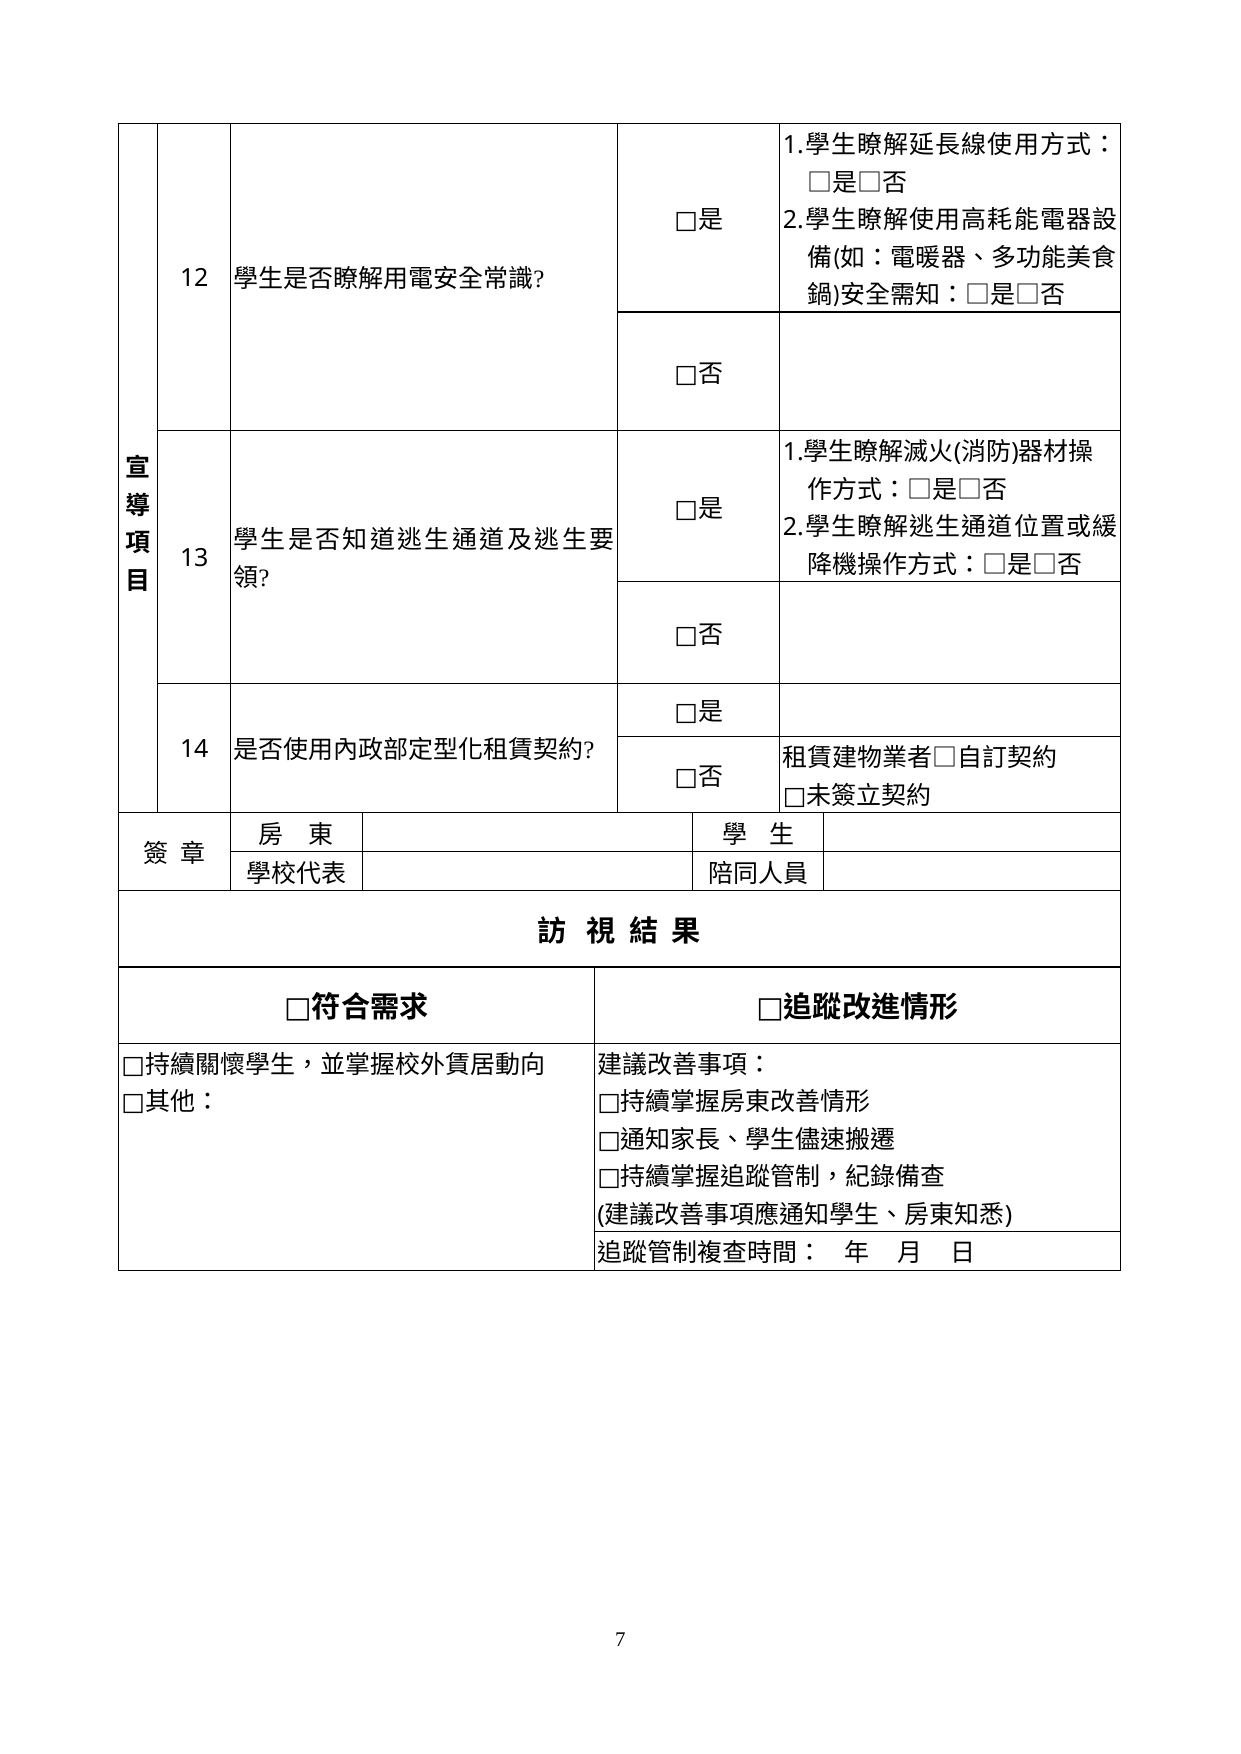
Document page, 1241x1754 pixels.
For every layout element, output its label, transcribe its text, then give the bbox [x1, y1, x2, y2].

table_cell □是 [618, 431, 779, 581]
table_cell □是 [618, 684, 779, 736]
table_cell 學 生 [693, 813, 823, 851]
table_cell □持續關懷學生，並掌握校外賃居動向 □其他： [119, 1044, 594, 1269]
table_cell 12 [158, 124, 230, 430]
table_cell 宣導項目 [119, 124, 157, 812]
table_cell 1.學生瞭解滅火(消防)器材操 作方式：□是□否 2.學生瞭解逃生通道位置或緩降機操作方式：□是□否 [780, 431, 1120, 581]
table_cell [824, 813, 1120, 851]
table_cell 訪 視 結 果 [119, 891, 1120, 966]
table_cell 學校代表 [231, 852, 362, 890]
table_cell [780, 313, 1120, 430]
table_cell [824, 852, 1120, 890]
table_cell □追蹤改進情形 [595, 968, 1120, 1042]
table_cell 1.學生瞭解延長線使用方式：□是□否 2.學生瞭解使用高耗能電器設備(如：電暖器、多功能美食鍋)安全需知：□是□否 [780, 124, 1120, 311]
table_cell 租賃建物業者□自訂契約 □未簽立契約 [780, 737, 1120, 812]
table_cell 房 東 [231, 813, 362, 851]
table_cell 追蹤管制複查時間： 年 月 日 [595, 1232, 1120, 1269]
table_cell □否 [618, 313, 779, 430]
table_cell 學生是否知道逃生通道及逃生要領? [231, 431, 617, 682]
table_cell □否 [618, 582, 779, 682]
table_cell 簽 章 [119, 813, 230, 890]
table_cell □符合需求 [119, 968, 594, 1042]
table_cell 14 [158, 684, 230, 812]
table_cell 是否使用內政部定型化租賃契約? [231, 684, 617, 812]
table_cell □是 [618, 124, 779, 311]
table_cell [780, 582, 1120, 682]
table_cell 陪同人員 [693, 852, 823, 890]
table_cell [363, 813, 692, 851]
table_cell 學生是否瞭解用電安全常識? [231, 124, 617, 430]
table_cell 建議改善事項： □持續掌握房東改善情形 □通知家長、學生儘速搬遷 □持續掌握追蹤管制，紀錄備查 (建議改善事項應通知學生、房東知悉) [595, 1044, 1120, 1231]
table_cell [363, 852, 692, 890]
table_cell [780, 684, 1120, 736]
table_cell 13 [158, 431, 230, 682]
table_cell □否 [618, 737, 779, 812]
